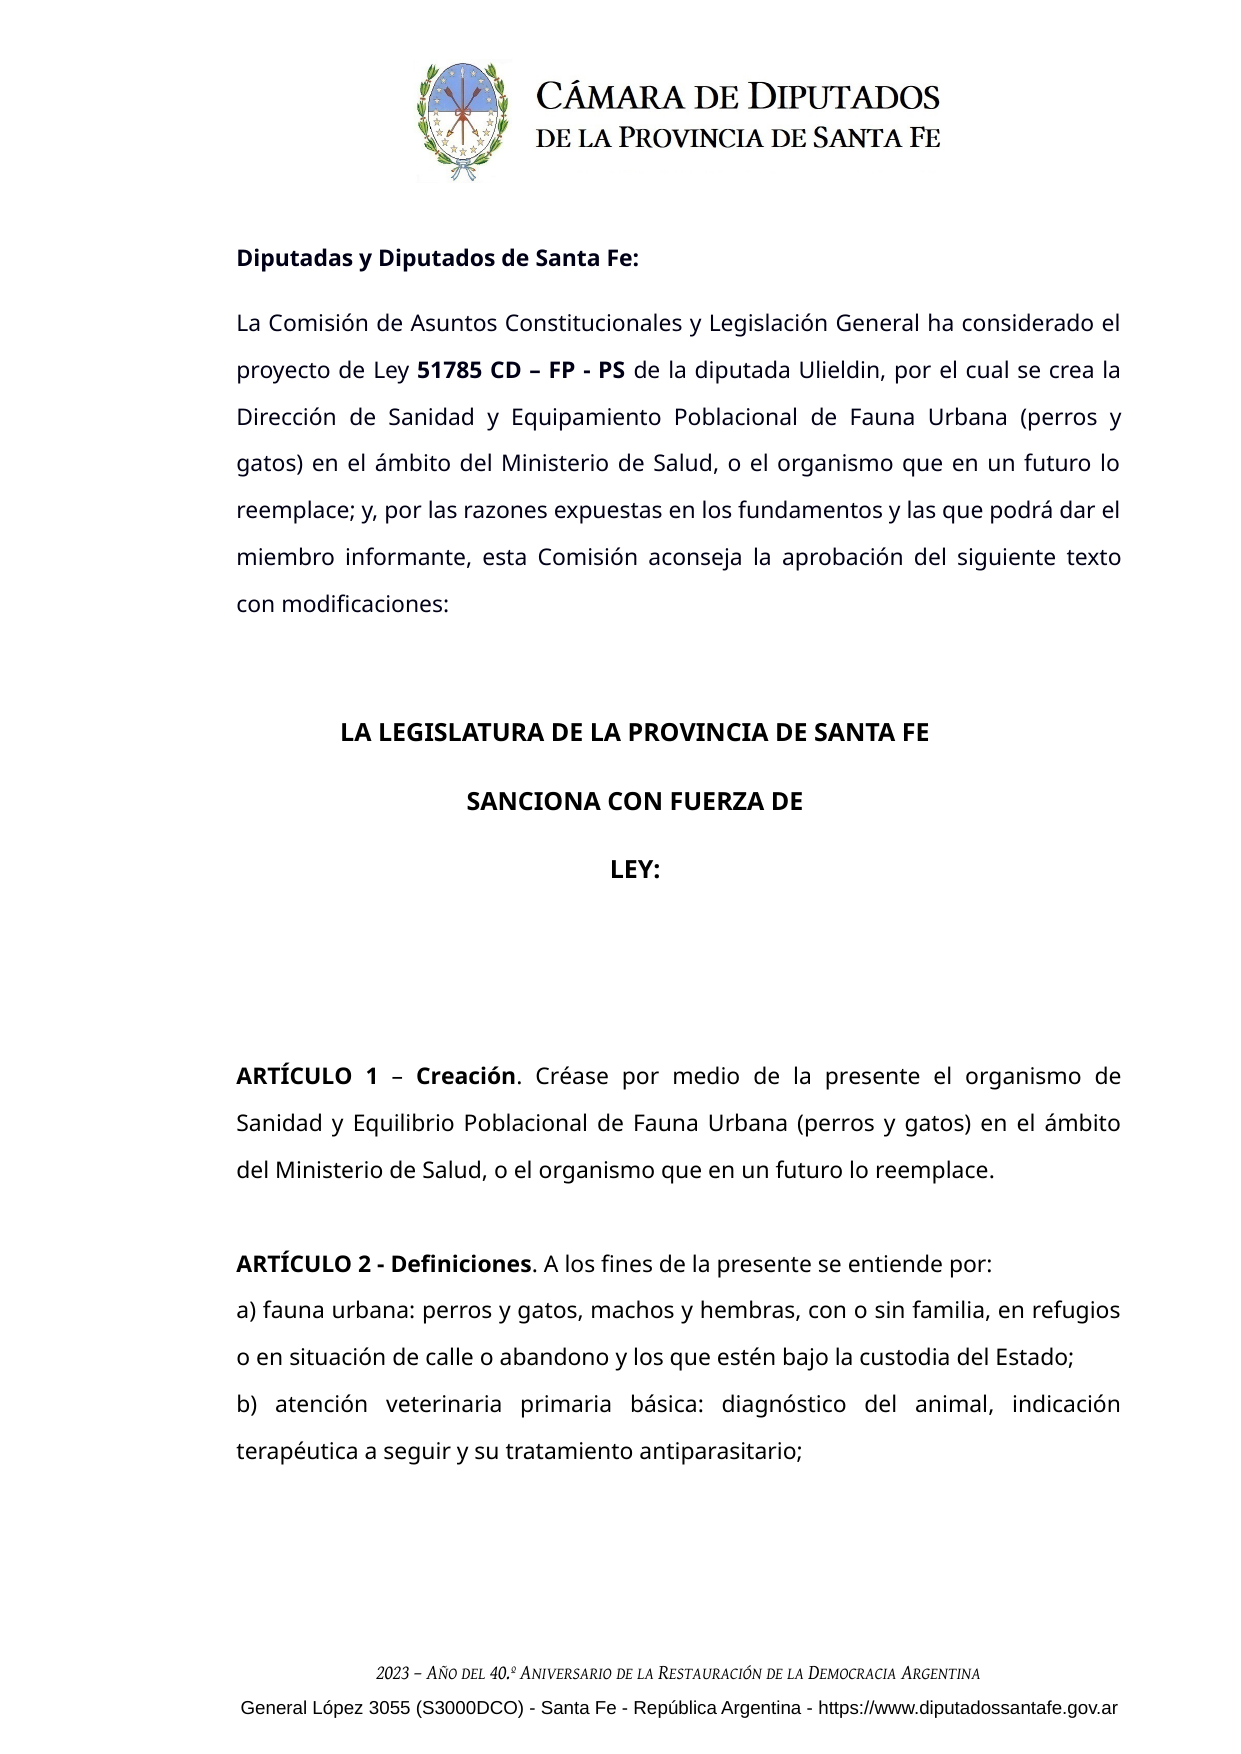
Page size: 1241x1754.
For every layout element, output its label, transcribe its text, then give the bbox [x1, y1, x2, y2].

picture [413, 59, 945, 183]
text b) atención veterinaria primaria básica: diagnóstico del animal, indicación terapéutica a seguir y su tratamiento antiparasitario; [236, 1388, 1122, 1466]
text SANCIONA CON FUERZA DE [236, 783, 1033, 817]
text LA LEGISLATURA DE LA PROVINCIA DE SANTA FE [236, 715, 1033, 749]
text ARTÍCULO 1 – Creación. Créase por medio de la presente el organismo de Sanidad y Equilibrio Poblacional de Fauna Urbana (perros y gatos) en el ámbito del Ministerio de Salud, o el organismo que en un futuro lo reemplace. [236, 1060, 1122, 1185]
text ARTÍCULO 2 - Definiciones. A los fines de la presente se entiende por: [236, 1248, 1122, 1279]
text Diputadas y Diputados de Santa Fe: [236, 242, 1033, 273]
text LEY: [236, 851, 1033, 885]
text La Comisión de Asuntos Constitucionales y Legislación General ha considerado el proyecto de Ley 51785 CD – FP - PS de la diputada Ulieldin, por el cual se crea la Dirección de Sanidad y Equipamiento Poblacional de Fauna Urbana (perros y gatos) en el ámbito del Ministerio de Salud, o el organismo que en un futuro lo reemplace; y, por las razones expuestas en los fundamentos y las que podrá dar el miembro informante, esta Comisión aconseja la aprobación del siguiente texto con modificaciones: [236, 307, 1122, 619]
text a) fauna urbana: perros y gatos, machos y hembras, con o sin familia, en refugios o en situación de calle o abandono y los que estén bajo la custodia del Estado; [236, 1294, 1122, 1373]
